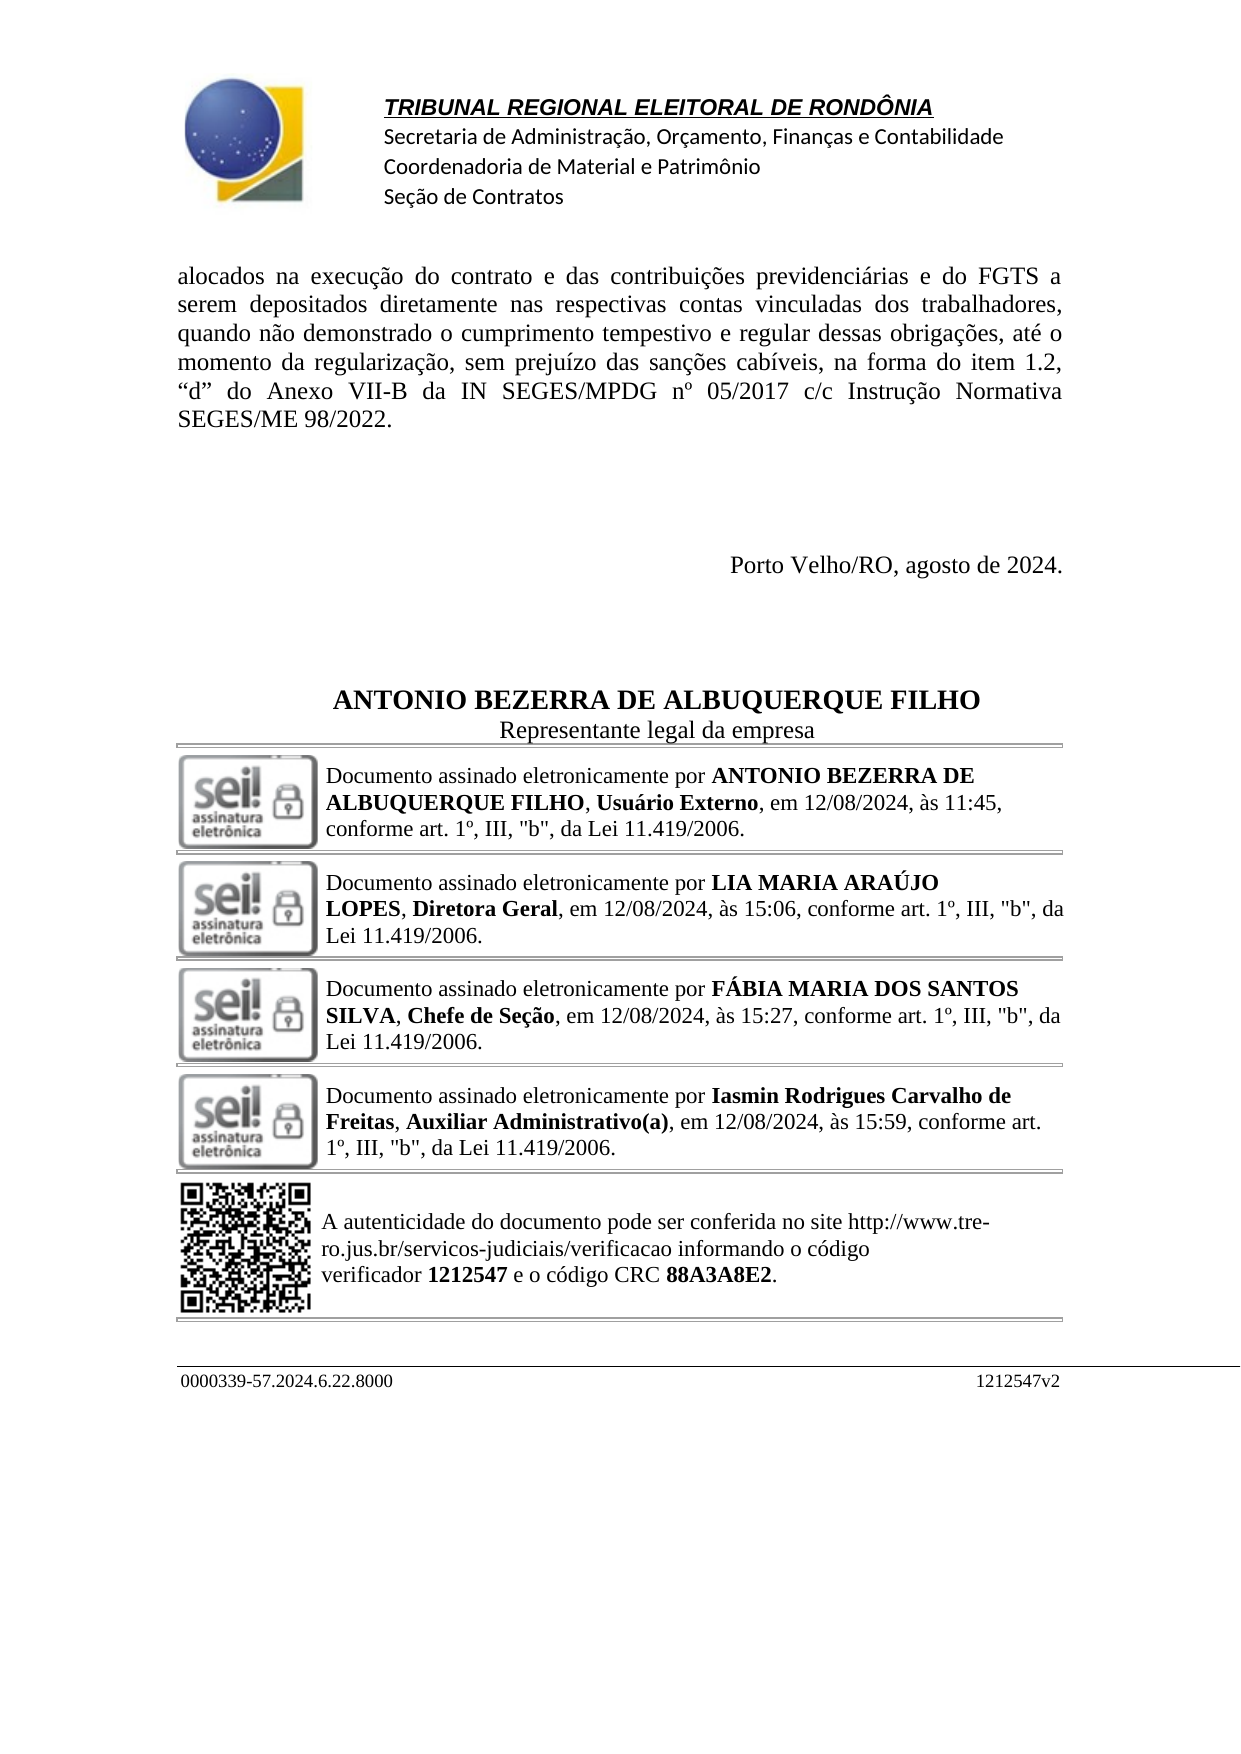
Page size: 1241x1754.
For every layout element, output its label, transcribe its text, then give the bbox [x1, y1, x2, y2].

table_header [177, 860, 324, 956]
table_header 0000339-57.2024.6.22.8000 [177, 1367, 620, 1395]
text Porto Velho/RO, agosto de 2024. [177, 550, 1063, 579]
table_header A autenticidade do documento pode ser conferida no site http://www.tre-ro.jus.br/servicos-judiciais/verificacao informando o código verificador 1212547 e o código CRC 88A3A8E2. [319, 1179, 1072, 1317]
table_header [177, 1073, 324, 1169]
table_header Documento assinado eletronicamente por Iasmin Rodrigues Carvalho de Freitas, Auxiliar Administrativo(a), em 12/08/2024, às 15:59, conforme art. 1º, III, "b", da Lei 11.419/2006. [324, 1073, 1072, 1170]
text ANTONIO BEZERRA DE ALBUQUERQUE FILHO [177, 683, 1063, 716]
table_header Documento assinado eletronicamente por FÁBIA MARIA DOS SANTOS SILVA, Chefe de Seção, em 12/08/2024, às 15:27, conforme art. 1º, III, "b", da Lei 11.419/2006. [324, 966, 1072, 1063]
table_header Documento assinado eletronicamente por LIA MARIA ARAÚJO LOPES, Diretora Geral, em 12/08/2024, às 15:06, conforme art. 1º, III, "b", da Lei 11.419/2006. [324, 860, 1072, 957]
table_header [177, 966, 324, 1063]
text Representante legal da empresa [177, 716, 1063, 743]
table_header [177, 1179, 319, 1317]
text alocados na execução do contrato e das contribuições previdenciárias e do FGTS a serem depositados diretamente nas respectivas contas vinculadas dos trabalhadores, quando não demonstrado o cumprimento tempestivo e regular dessas obrigações, até o momento da regularização, sem prejuízo das sanções cabíveis, na forma do item 1.2, “d” do Anexo VII-B da IN SEGES/MPDG nº 05/2017 c/c Instrução Normativa SEGES/ME 98/2022. [177, 261, 1063, 433]
table_header Documento assinado eletronicamente por ANTONIO BEZERRA DE ALBUQUERQUE FILHO, Usuário Externo, em 12/08/2024, às 11:45, conforme art. 1º, III, "b", da Lei 11.419/2006. [324, 754, 1072, 851]
table_header [177, 754, 324, 850]
table_header 1212547v2 [620, 1367, 1063, 1395]
